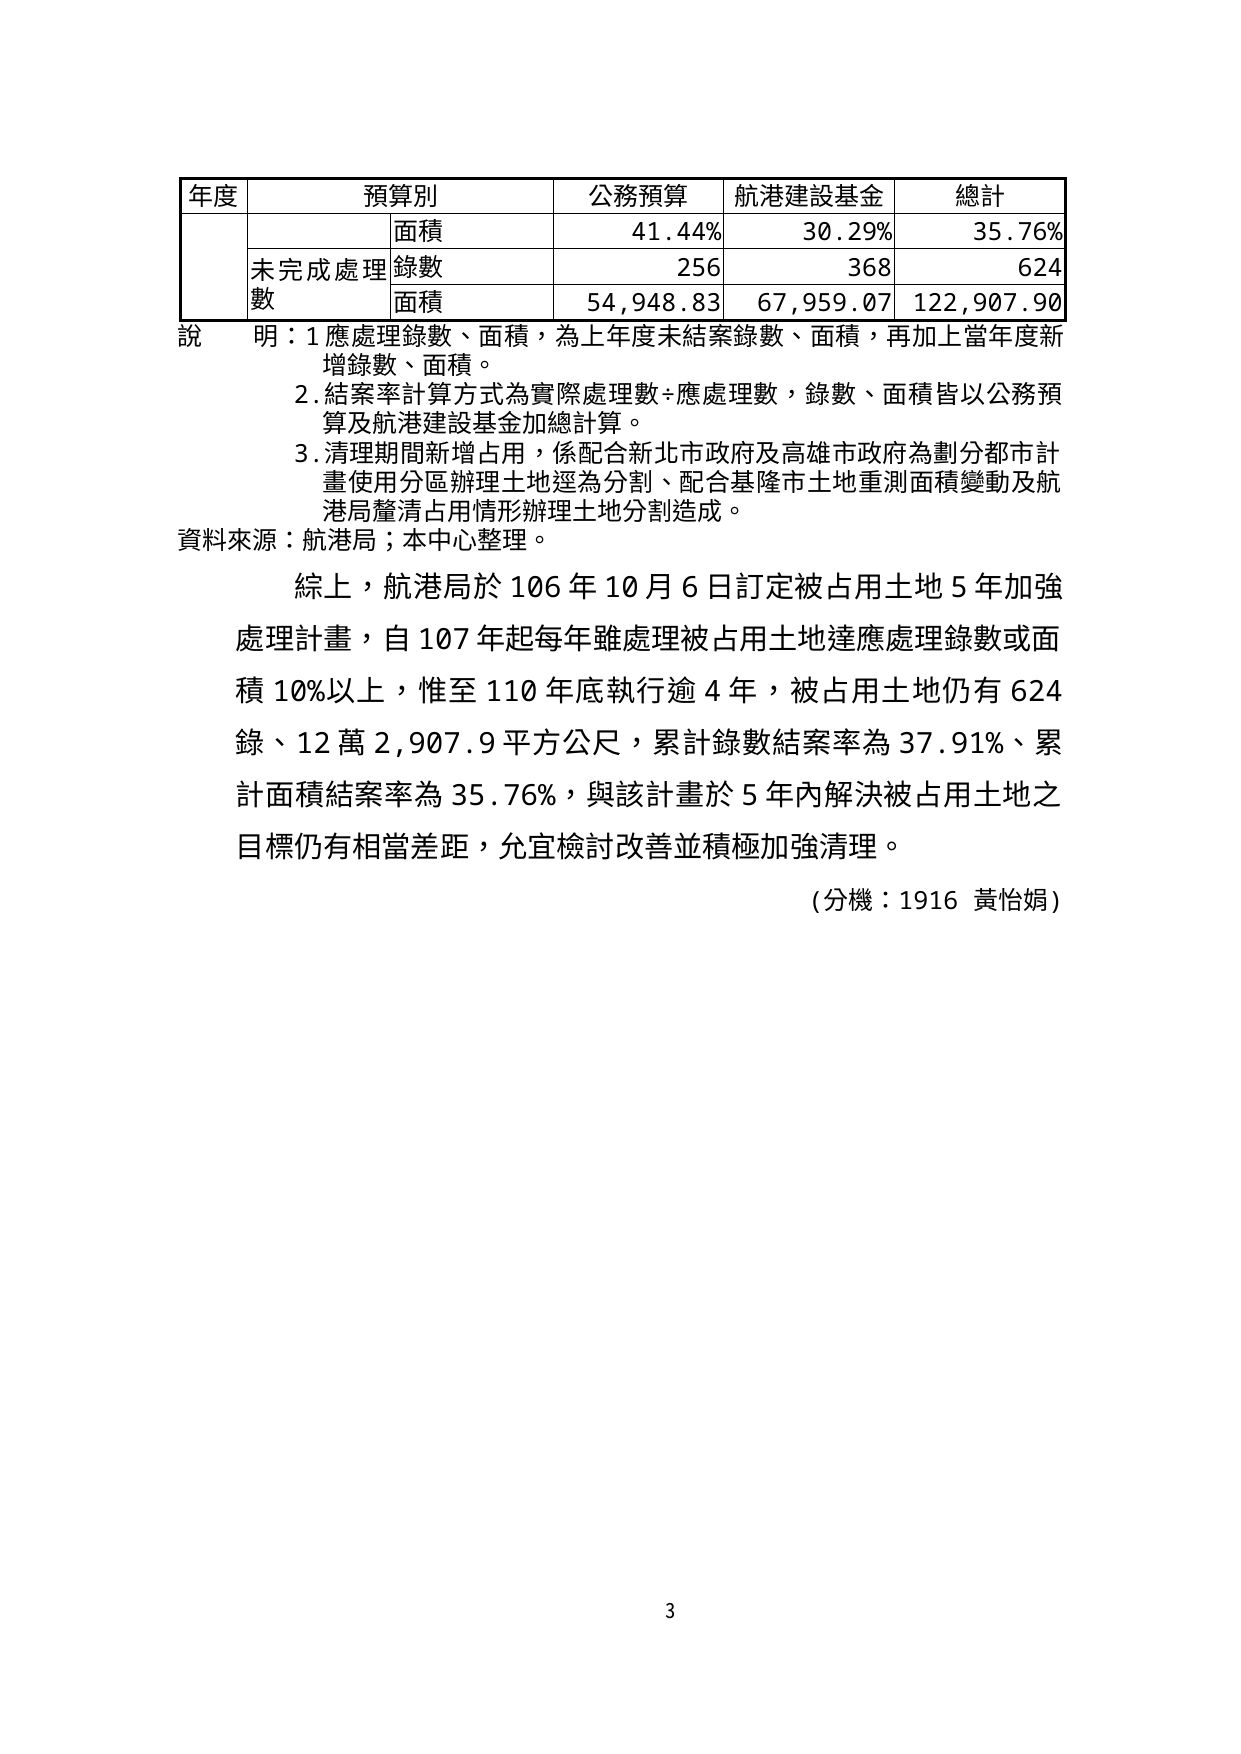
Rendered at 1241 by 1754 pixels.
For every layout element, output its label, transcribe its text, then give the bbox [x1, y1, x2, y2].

table_header 航港建設基金 [724, 180, 894, 213]
table_cell 54,948.83 [554, 285, 723, 319]
table_cell 67,959.07 [724, 285, 894, 319]
text 綜上，航港局於106年10月6日訂定被占用土地5年加強處理計畫，自107年起每年雖處理被占用土地達應處理錄數或面積10%以上，惟至110年底執行逾4年，被占用土地仍有624錄、12萬2,907.9平方公尺，累計錄數結案率為37.91%、累計面積結案率為35.76%，與該計畫於5年內解決被占用土地之目標仍有相當差距，允宜檢討改善並積極加強清理。 [236, 555, 1063, 868]
table_cell 30.29% [724, 214, 894, 248]
table_cell 41.44% [554, 214, 723, 248]
table_cell 錄數 [391, 249, 553, 283]
table_header 預算別 [248, 180, 553, 213]
table_cell [182, 214, 247, 319]
table_cell 未完成處理數 [248, 249, 390, 319]
table_header 公務預算 [554, 180, 723, 213]
table_cell 面積 [391, 285, 553, 319]
text 資料來源：航港局；本中心整理。 [177, 526, 1078, 555]
table_header 年度 [182, 180, 247, 213]
table_cell [248, 214, 390, 248]
table_header 總計 [895, 180, 1064, 213]
text 2.結案率計算方式為實際處理數÷應處理數，錄數、面積皆以公務預算及航港建設基金加總計算。 [293, 380, 1063, 439]
table_cell 368 [724, 249, 894, 283]
table_cell 122,907.90 [895, 285, 1064, 319]
text 說 明：1應處理錄數、面積，為上年度未結案錄數、面積，再加上當年度新增錄數、面積。 [177, 322, 1065, 380]
table_cell 面積 [391, 214, 553, 248]
table_cell 35.76% [895, 214, 1064, 248]
text (分機：1916 黃怡娟) [177, 868, 1063, 920]
text 3.清理期間新增占用，係配合新北市政府及高雄市政府為劃分都市計畫使用分區辦理土地逕為分割、配合基隆市土地重測面積變動及航港局釐清占用情形辦理土地分割造成。 [293, 439, 1063, 526]
table_cell 624 [895, 249, 1064, 283]
table_cell 256 [554, 249, 723, 283]
